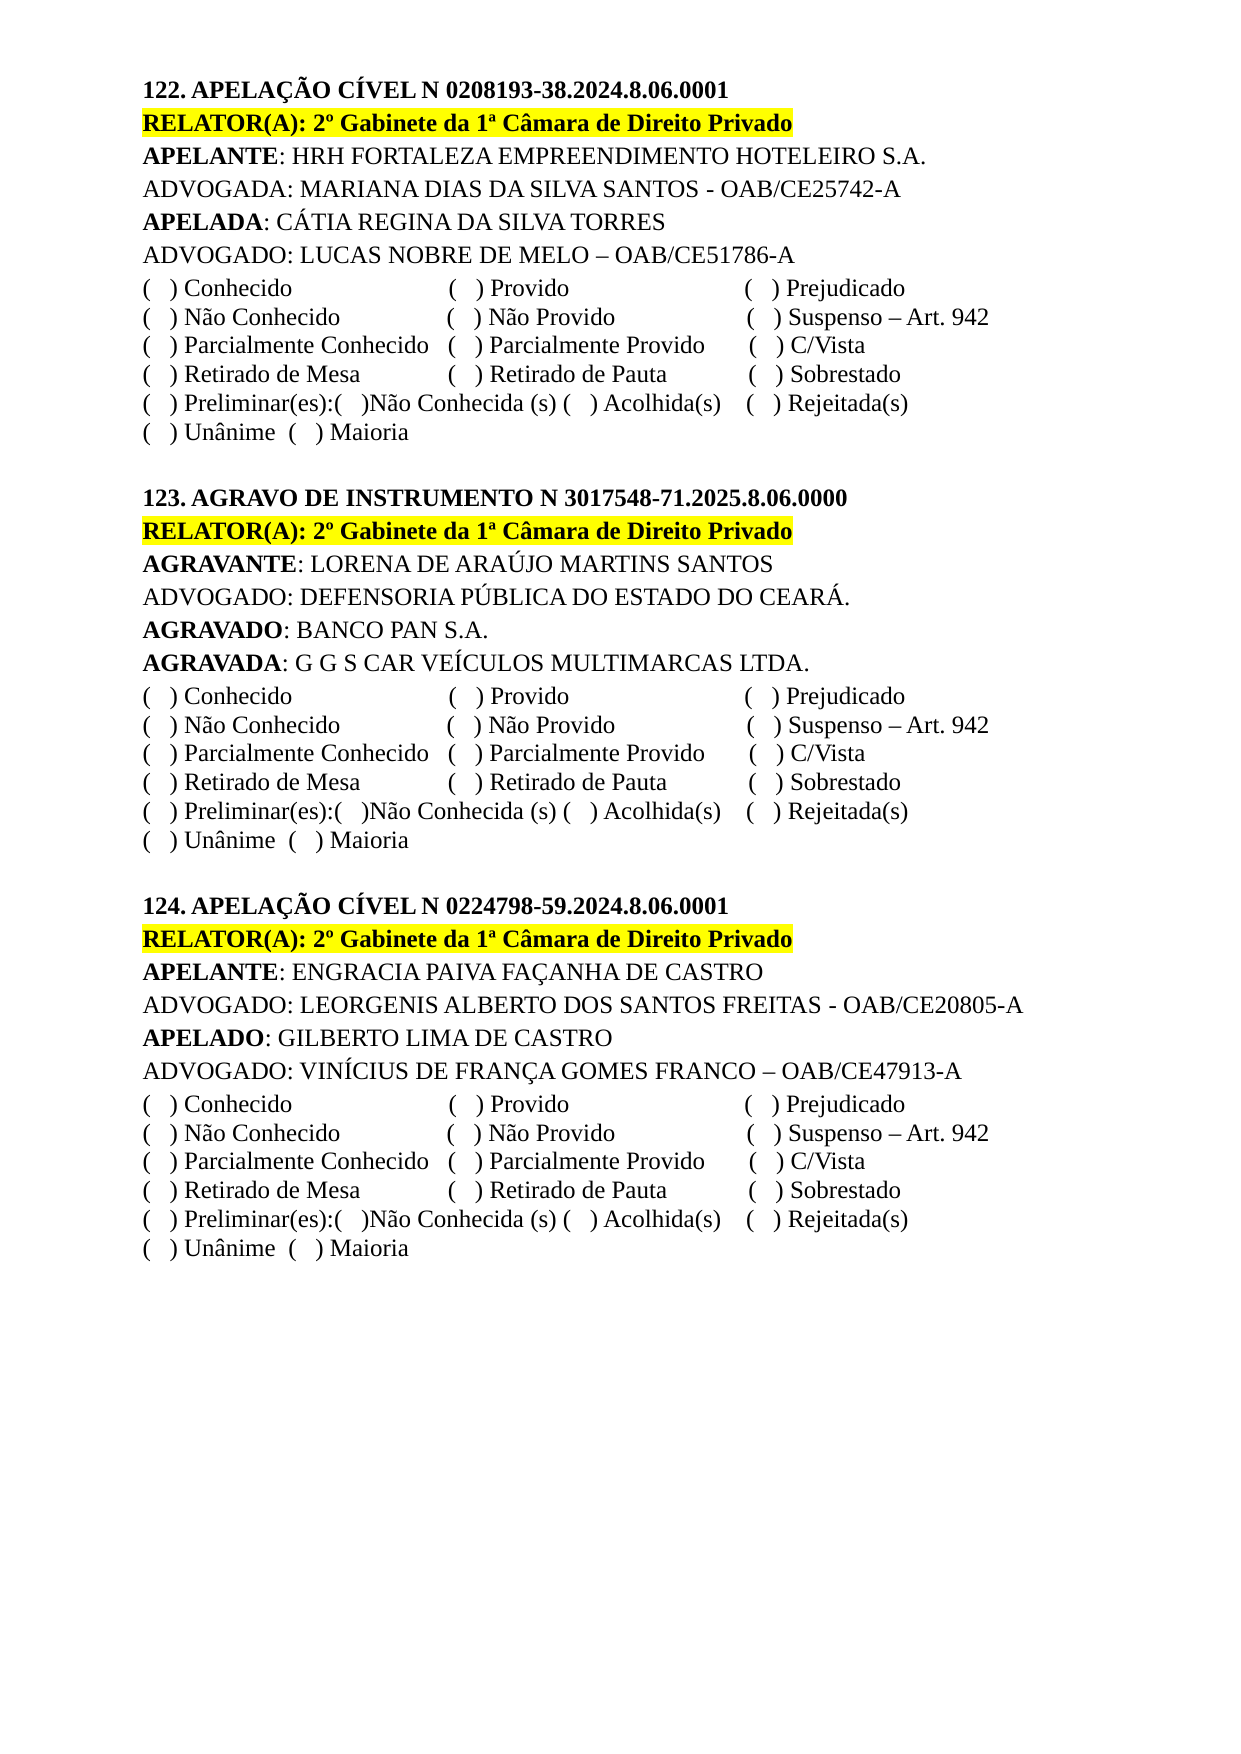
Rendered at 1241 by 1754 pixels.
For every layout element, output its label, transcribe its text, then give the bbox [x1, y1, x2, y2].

text ( ) Retirado de Mesa ( ) Retirado de Pauta ( ) Sobrestado [142, 359, 1158, 388]
text 122. APELAÇÃO CÍVEL N 0208193-38.2024.8.06.0001 RELATOR(A): 2º Gabinete da 1ª Câmara de Direito Privado APELANTE: HRH FORTALEZA EMPREENDIMENTO HOTELEIRO S.A. ADVOGADA: MARIANA DIAS DA SILVA SANTOS - OAB/CE25742-A APELADA: CÁTIA REGINA DA SILVA TORRES ADVOGADO: LUCAS NOBRE DE MELO – OAB/CE51786-A [142, 75, 1141, 269]
text ( ) Conhecido ( ) Provido ( ) Prejudicado [142, 1089, 1141, 1118]
text ( ) Preliminar(es):( )Não Conhecida (s) ( ) Acolhida(s) ( ) Rejeitada(s) [142, 796, 1158, 825]
text ( ) Unânime ( ) Maioria 123. AGRAVO DE INSTRUMENTO N 3017548-71.2025.8.06.0000 RELATOR(A): 2º Gabinete da 1ª Câmara de Direito Privado AGRAVANTE: LORENA DE ARAÚJO MARTINS SANTOS [142, 417, 1141, 578]
text ( ) Conhecido ( ) Provido ( ) Prejudicado [142, 681, 1141, 710]
text ( ) Retirado de Mesa ( ) Retirado de Pauta ( ) Sobrestado [142, 1175, 1158, 1204]
text ( ) Preliminar(es):( )Não Conhecida (s) ( ) Acolhida(s) ( ) Rejeitada(s) [142, 388, 1158, 417]
text ( ) Preliminar(es):( )Não Conhecida (s) ( ) Acolhida(s) ( ) Rejeitada(s) [142, 1204, 1158, 1233]
text ADVOGADO: DEFENSORIA PÚBLICA DO ESTADO DO CEARÁ. AGRAVADO: BANCO PAN S.A. AGRAVADA: G G S CAR VEÍCULOS MULTIMARCAS LTDA. [142, 582, 1141, 677]
text ( ) Retirado de Mesa ( ) Retirado de Pauta ( ) Sobrestado [142, 767, 1158, 796]
text ( ) Conhecido ( ) Provido ( ) Prejudicado [142, 273, 1141, 302]
text ( ) Unânime ( ) Maioria [142, 1233, 1141, 1327]
text ( ) Parcialmente Conhecido ( ) Parcialmente Provido ( ) C/Vista [142, 331, 1158, 359]
text ( ) Parcialmente Conhecido ( ) Parcialmente Provido ( ) C/Vista [142, 1146, 1158, 1175]
text ( ) Não Conhecido ( ) Não Provido ( ) Suspenso – Art. 942 [142, 710, 1158, 738]
text ( ) Não Conhecido ( ) Não Provido ( ) Suspenso – Art. 942 [142, 302, 1158, 331]
text ( ) Unânime ( ) Maioria 124. APELAÇÃO CÍVEL N 0224798-59.2024.8.06.0001 RELATOR(A): 2º Gabinete da 1ª Câmara de Direito Privado APELANTE: ENGRACIA PAIVA FAÇANHA DE CASTRO ADVOGADO: LEORGENIS ALBERTO DOS SANTOS FREITAS - OAB/CE20805-A APELADO: GILBERTO LIMA DE CASTRO ADVOGADO: VINÍCIUS DE FRANÇA GOMES FRANCO – OAB/CE47913-A [142, 825, 1141, 1085]
text ( ) Não Conhecido ( ) Não Provido ( ) Suspenso – Art. 942 [142, 1118, 1158, 1146]
text ( ) Parcialmente Conhecido ( ) Parcialmente Provido ( ) C/Vista [142, 738, 1158, 767]
